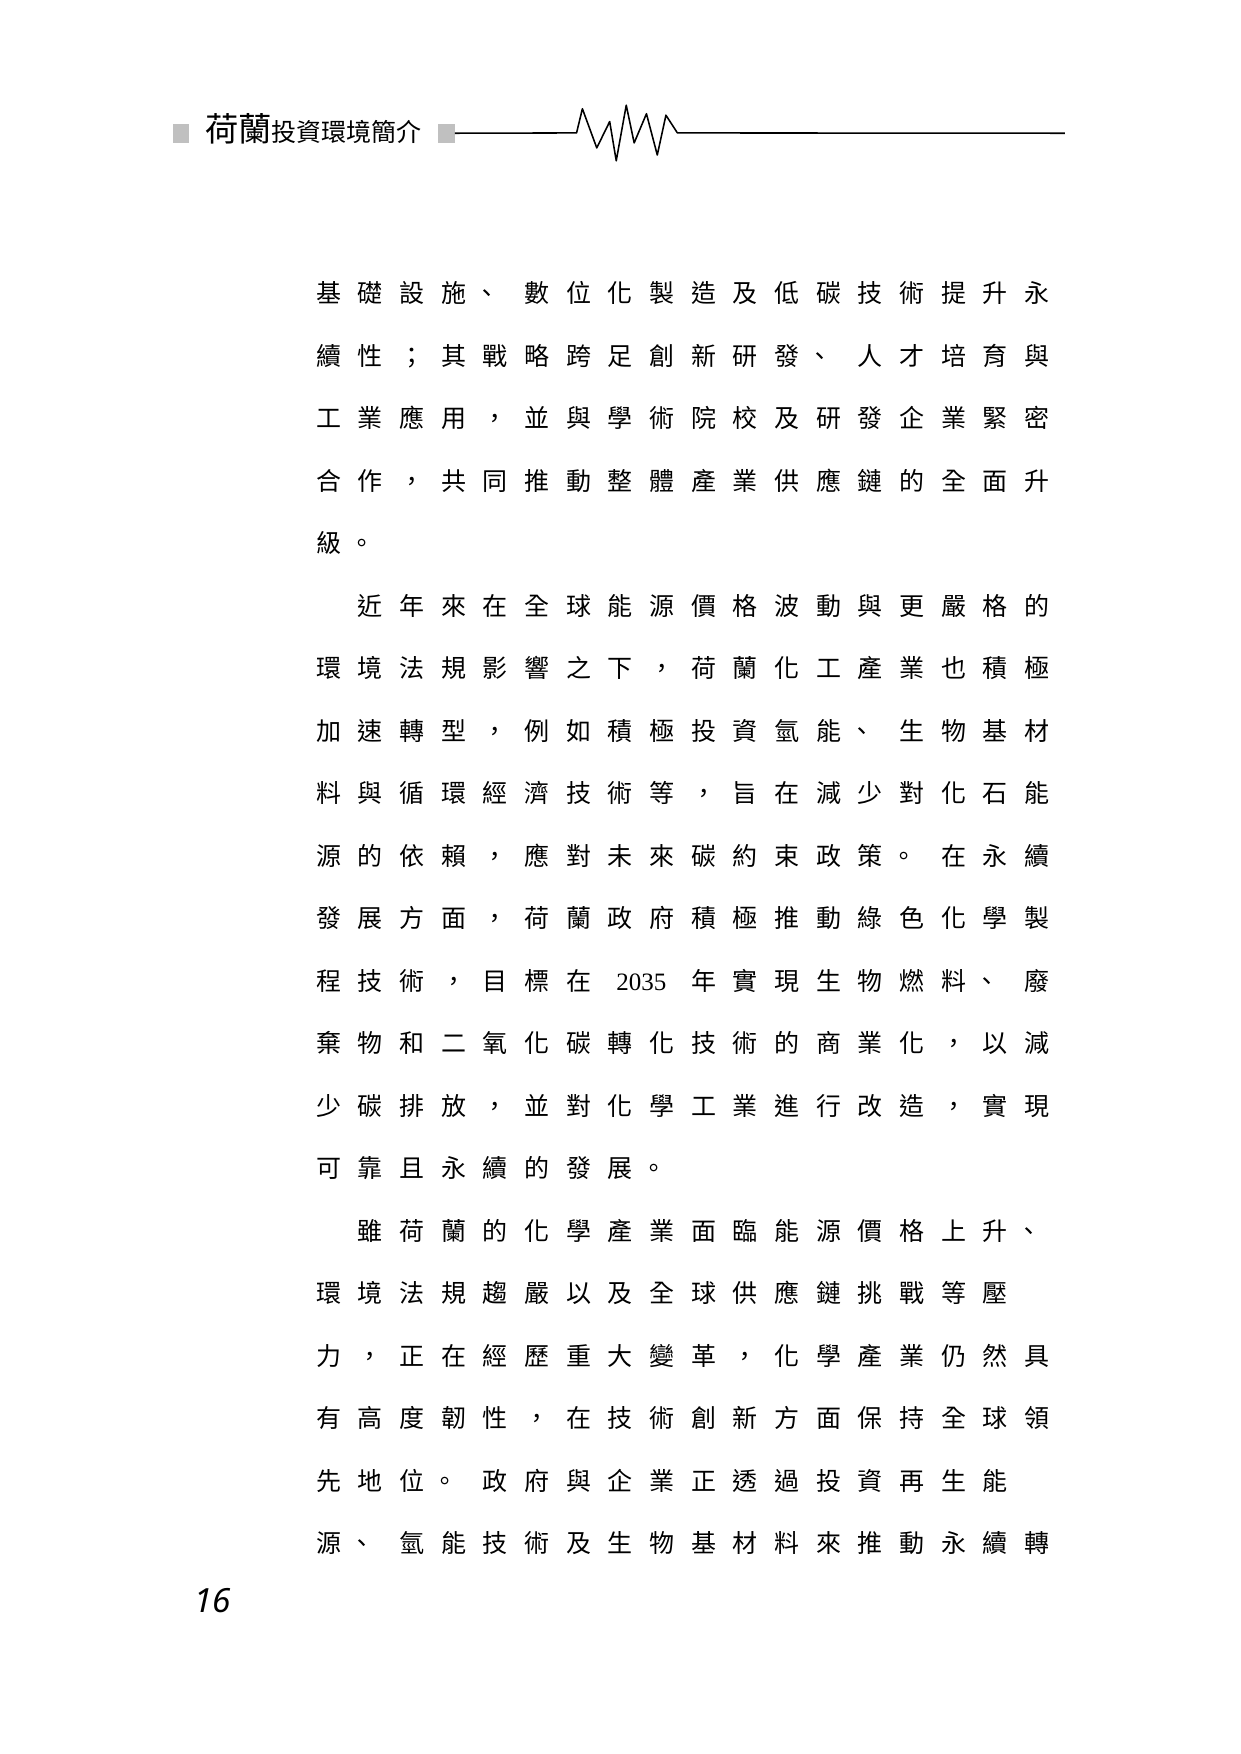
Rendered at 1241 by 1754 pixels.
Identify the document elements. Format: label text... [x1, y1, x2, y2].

text 雖荷蘭的化學產業面臨能源價格上升、環境法規趨嚴以及全球供應鏈挑戰等壓力，正在經歷重大變革，化學產業仍然具有高度韌性，在技術創新方面保持全球領先地位。政府與企業正透過投資再生能源、氫能技術及生物基材料來推動永續轉 [281, 1188, 1058, 1563]
text 近年來在全球能源價格波動與更嚴格的環境法規影響之下，荷蘭化工產業也積極加速轉型，例如積極投資氫能、生物基材料與循環經濟技術等，旨在減少對化石能源的依賴，應對未來碳約束政策。在永續發展方面，荷蘭政府積極推動綠色化學製程技術，目標在2035年實現生物燃料、廢棄物和二氧化碳轉化技術的商業化，以減少碳排放，並對化學工業進行改造，實現可靠且永續的發展。 [281, 563, 1058, 1188]
text 基礎設施、數位化製造及低碳技術提升永續性；其戰略跨足創新研發、人才培育與工業應用，並與學術院校及研發企業緊密合作，共同推動整體產業供應鏈的全面升級。 [281, 250, 1058, 563]
